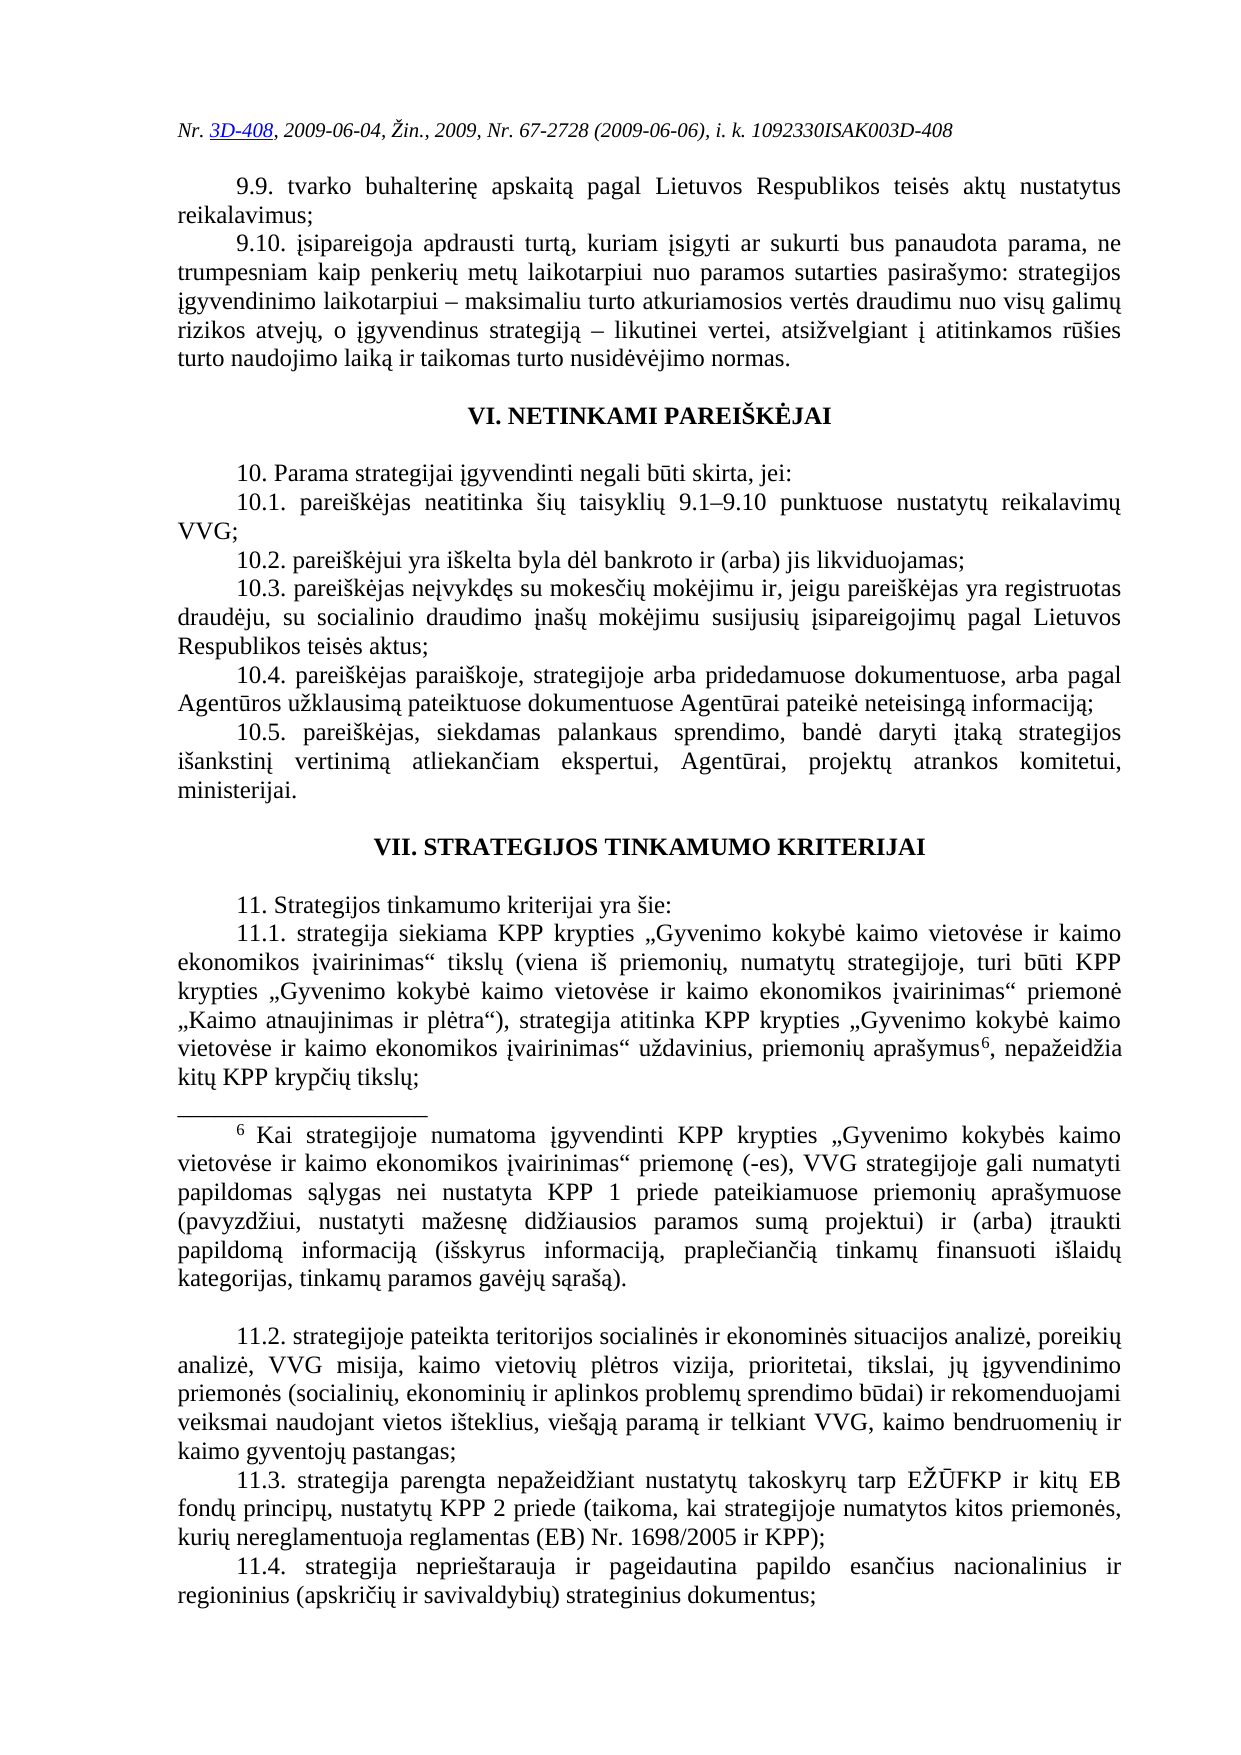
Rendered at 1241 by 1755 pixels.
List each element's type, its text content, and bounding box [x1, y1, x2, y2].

text 6 Kai strategijoje numatoma įgyvendinti KPP krypties „Gyvenimo kokybės kaimo vietovėse ir kaimo ekonomikos įvairinimas“ priemonę (-es), VVG strategijoje gali numatyti papildomas sąlygas nei nustatyta KPP 1 priede pateikiamuose priemonių aprašymuose (pavyzdžiui, nustatyti mažesnę didžiausios paramos sumą projektui) ir (arba) įtraukti papildomą informaciją (išskyrus informaciją, praplečiančią tinkamų finansuoti išlaidų kategorijas, tinkamų paramos gavėjų sąrašą). [177, 1120, 1122, 1292]
text 11. Strategijos tinkamumo kriterijai yra šie: [177, 890, 1122, 918]
text 11.2. strategijoje pateikta teritorijos socialinės ir ekonominės situacijos analizė, poreikių analizė, VVG misija, kaimo vietovių plėtros vizija, prioritetai, tikslai, jų įgyvendinimo priemonės (socialinių, ekonominių ir aplinkos problemų sprendimo būdai) ir rekomenduojami veiksmai naudojant vietos išteklius, viešąją paramą ir telkiant VVG, kaimo bendruomenių ir kaimo gyventojų pastangas; [177, 1321, 1122, 1465]
text 10.3. pareiškėjas neįvykdęs su mokesčių mokėjimu ir, jeigu pareiškėjas yra registruotas draudėju, su socialinio draudimo įnašų mokėjimu susijusių įsipareigojimų pagal Lietuvos Respublikos teisės aktus; [177, 573, 1122, 660]
text 10.1. pareiškėjas neatitinka šių taisyklių 9.1–9.10 punktuose nustatytų reikalavimų VVG; [177, 487, 1122, 545]
text 10.5. pareiškėjas, siekdamas palankaus sprendimo, bandė daryti įtaką strategijos išankstinį vertinimą atliekančiam ekspertui, Agentūrai, projektų atrankos komitetui, ministerijai. [177, 717, 1122, 803]
text 11.4. strategija neprieštarauja ir pageidautina papildo esančius nacionalinius ir regioninius (apskričių ir savivaldybių) strateginius dokumentus; [177, 1551, 1122, 1608]
text ____________________ [177, 1091, 1122, 1120]
text Nr. 3D-408, 2009-06-04, Žin., 2009, Nr. 67-2728 (2009-06-06), i. k. 1092330ISAK003D-408 [177, 118, 1122, 142]
text VII. STRATEGIJOS TINKAMUMO KRITERIJAI [177, 832, 1122, 861]
text VI. NETINKAMI PAREIŠKĖJAI [177, 401, 1122, 430]
text 10.2. pareiškėjui yra iškelta byla dėl bankroto ir (arba) jis likviduojamas; [177, 545, 1122, 573]
text 9.10. įsipareigoja apdrausti turtą, kuriam įsigyti ar sukurti bus panaudota parama, ne trumpesniam kaip penkerių metų laikotarpiui nuo paramos sutarties pasirašymo: strategijos įgyvendinimo laikotarpiui – maksimaliu turto atkuriamosios vertės draudimu nuo visų galimų rizikos atvejų, o įgyvendinus strategiją – likutinei vertei, atsižvelgiant į atitinkamos rūšies turto naudojimo laiką ir taikomas turto nusidėvėjimo normas. [177, 228, 1122, 372]
text 11.3. strategija parengta nepažeidžiant nustatytų takoskyrų tarp EŽŪFKP ir kitų EB fondų principų, nustatytų KPP 2 priede (taikoma, kai strategijoje numatytos kitos priemonės, kurių nereglamentuoja reglamentas (EB) Nr. 1698/2005 ir KPP); [177, 1465, 1122, 1551]
text 9.9. tvarko buhalterinę apskaitą pagal Lietuvos Respublikos teisės aktų nustatytus reikalavimus; [177, 171, 1122, 228]
text 10.4. pareiškėjas paraiškoje, strategijoje arba pridedamuose dokumentuose, arba pagal Agentūros užklausimą pateiktuose dokumentuose Agentūrai pateikė neteisingą informaciją; [177, 660, 1122, 717]
text 11.1. strategija siekiama KPP krypties „Gyvenimo kokybė kaimo vietovėse ir kaimo ekonomikos įvairinimas“ tikslų (viena iš priemonių, numatytų strategijoje, turi būti KPP krypties „Gyvenimo kokybė kaimo vietovėse ir kaimo ekonomikos įvairinimas“ priemonė „Kaimo atnaujinimas ir plėtra“), strategija atitinka KPP krypties „Gyvenimo kokybė kaimo vietovėse ir kaimo ekonomikos įvairinimas“ uždavinius, priemonių aprašymus6, nepažeidžia kitų KPP krypčių tikslų; [177, 918, 1122, 1091]
text 10. Parama strategijai įgyvendinti negali būti skirta, jei: [177, 458, 1122, 487]
